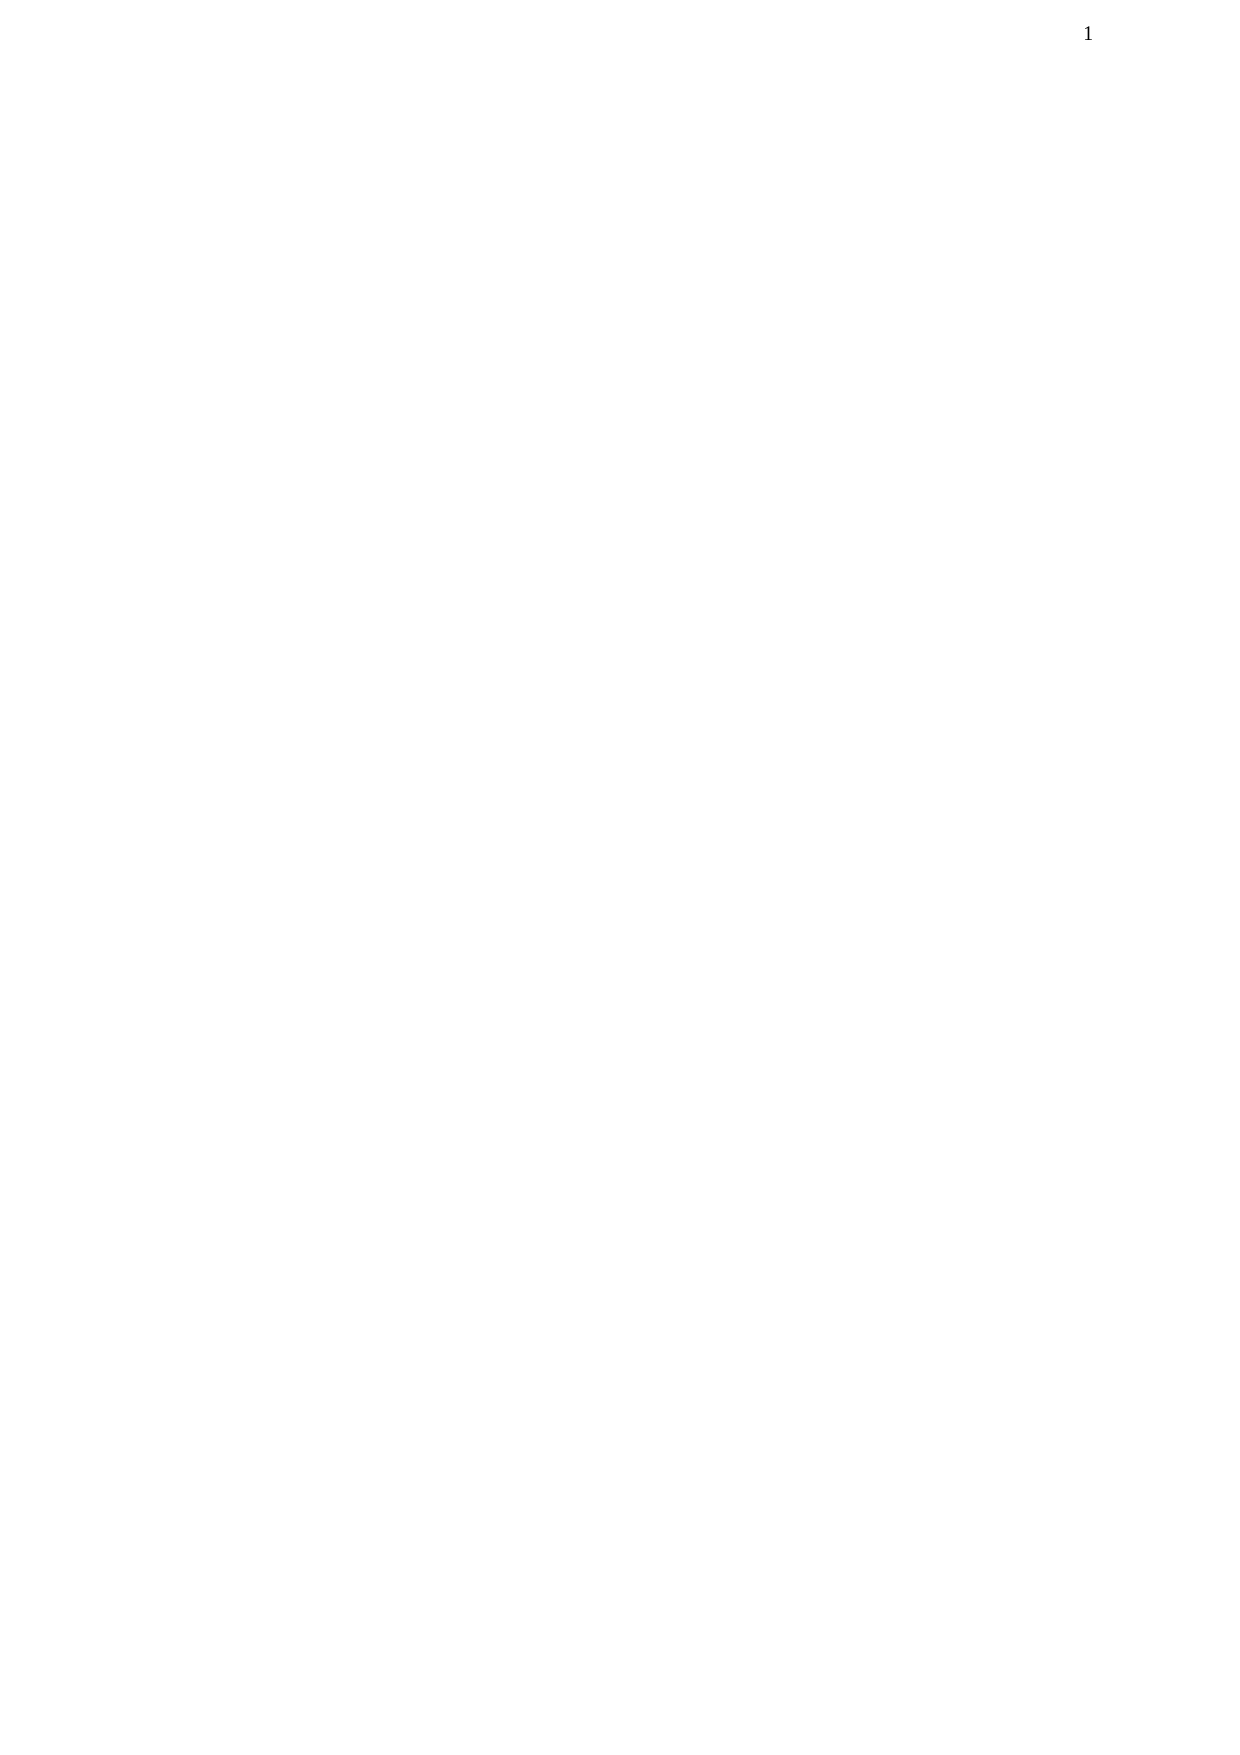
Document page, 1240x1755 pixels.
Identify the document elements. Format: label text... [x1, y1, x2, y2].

text 1 [129, 21, 1093, 45]
